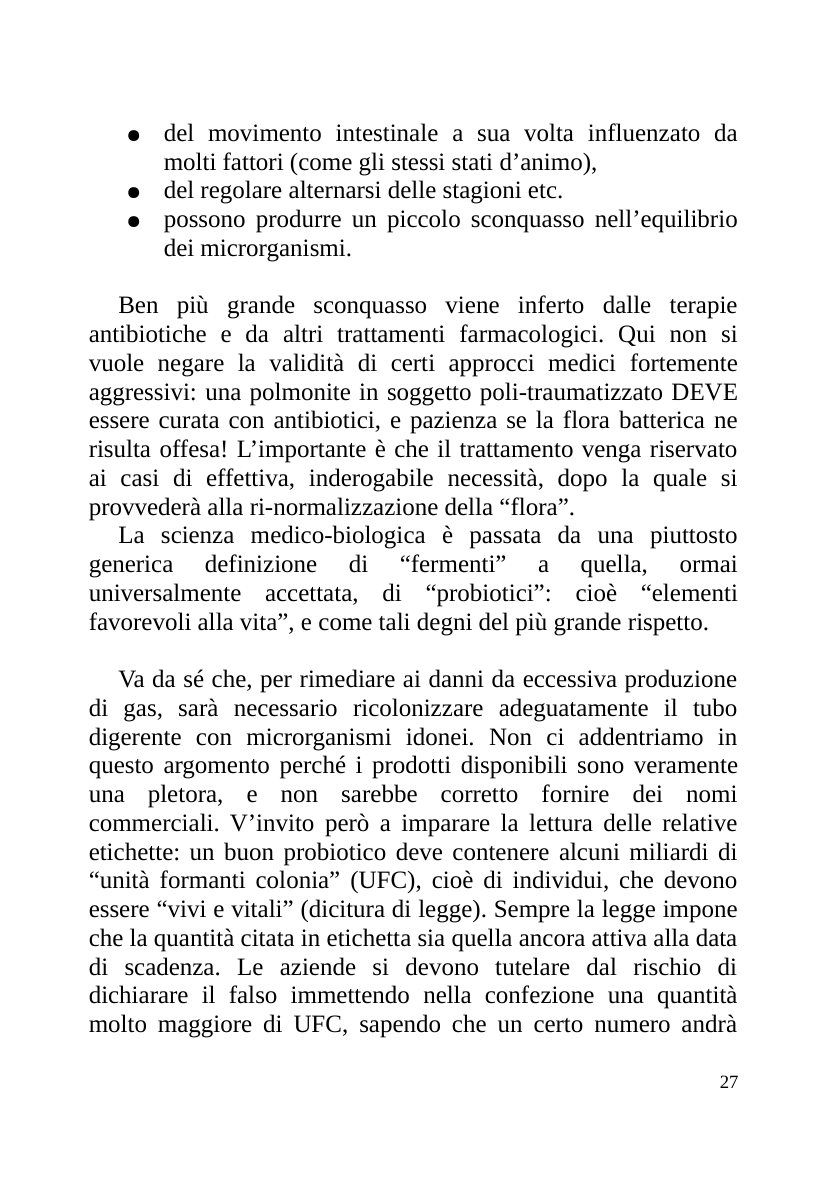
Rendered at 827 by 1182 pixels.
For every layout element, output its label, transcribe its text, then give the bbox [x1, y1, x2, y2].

list possono produrre un piccolo sconquasso nell’equilibrio dei microrganismi. [126, 204, 738, 262]
list del regolare alternarsi delle stagioni etc. [126, 176, 738, 204]
text La scienza medico-biologica è passata da una piuttosto generica definizione di “fermenti” a quella, ormai universalmente accettata, di “probiotici”: cioè “elementi favorevoli alla vita”, e come tali degni del più grande rispetto. [88, 521, 738, 636]
list del movimento intestinale a sua volta influenzato da molti fattori (come gli stessi stati d’animo), [126, 118, 738, 176]
text Va da sé che, per rimediare ai danni da eccessiva produzione di gas, sarà necessario ricolonizzare adeguatamente il tubo digerente con microrganismi idonei. Non ci addentriamo in questo argomento perché i prodotti disponibili sono veramente una pletora, e non sarebbe corretto fornire dei nomi commerciali. V’invito però a imparare la lettura delle relative etichette: un buon probiotico deve contenere alcuni miliardi di “unità formanti colonia” (UFC), cioè di individui, che devono essere “vivi e vitali” (dicitura di legge). Sempre la legge impone che la quantità citata in etichetta sia quella ancora attiva alla data di scadenza. Le aziende si devono tutelare dal rischio di dichiarare il falso immettendo nella confezione una quantità molto maggiore di UFC, sapendo che un certo numero andrà [88, 664, 738, 1038]
text Ben più grande sconquasso viene inferto dalle terapie antibiotiche e da altri trattamenti farmacologici. Qui non si vuole negare la validità di certi approcci medici fortemente aggressivi: una polmonite in soggetto poli-traumatizzato DEVE essere curata con antibiotici, e pazienza se la flora batterica ne risulta offesa! L’importante è che il trattamento venga riservato ai casi di effettiva, inderogabile necessità, dopo la quale si provvederà alla ri-normalizzazione della “flora”. [88, 291, 738, 521]
